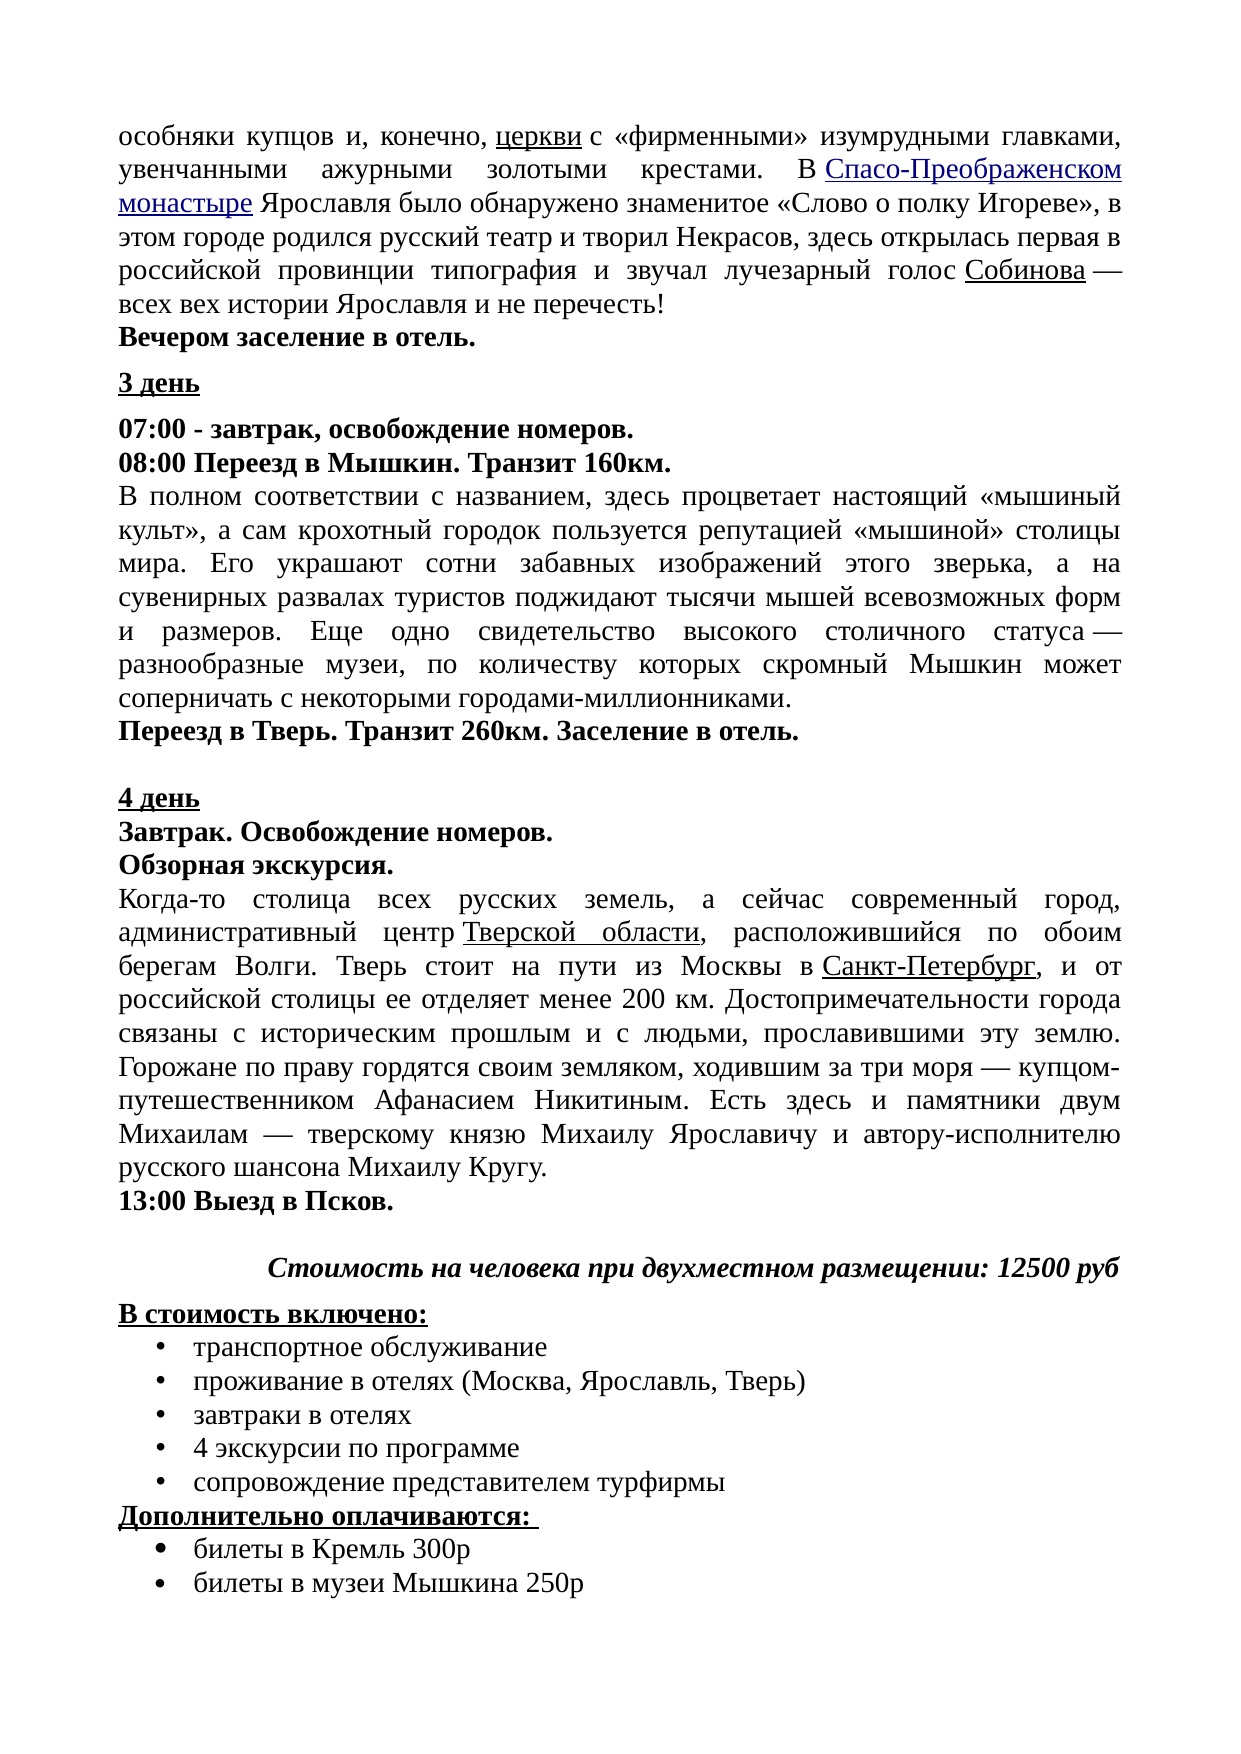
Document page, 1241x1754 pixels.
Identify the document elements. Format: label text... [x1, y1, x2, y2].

list проживание в отелях (Москва, Ярославль, Тверь) [156, 1363, 1122, 1397]
text 08:00 Переезд в Мышкин. Транзит 160км. [118, 445, 1122, 478]
text 4 день [118, 780, 1122, 814]
list билеты в Кремль 300р [156, 1531, 1122, 1565]
text 13:00 Выезд в Псков. [118, 1183, 1122, 1216]
text В стоимость включено: [118, 1296, 1122, 1329]
list сопровождение представителем турфирмы [156, 1464, 1122, 1498]
list билеты в музеи Мышкина 250р [156, 1565, 1122, 1598]
text Обзорная экскурсия. [118, 847, 1122, 881]
text 3 день [118, 365, 1122, 399]
text Дополнительно оплачиваются: [118, 1498, 1122, 1531]
text Когда-то столица всех русских земель, а сейчас современный город, административный центр Тверской области, расположившийся по обоим берегам Волги. Тверь стоит на пути из Москвы в Санкт-Петербург, и от российской столицы ее отделяет менее 200 км. Достопримечательности города связаны с историческим прошлым и с людьми, прославившими эту землю. Горожане по праву гордятся своим земляком, ходившим за три моря — купцом-путешественником Афанасием Никитиным. Есть здесь и памятники двум Михаилам — тверскому князю Михаилу Ярославичу и автору-исполнителю русского шансона Михаилу Кругу. [118, 881, 1122, 1183]
text особняки купцов и, конечно, церкви с «фирменными» изумрудными главками, увенчанными ажурными золотыми крестами. В Спасо-Преображенском монастыре Ярославля было обнаружено знаменитое «Слово о полку Игореве», в этом городе родился русский театр и творил Некрасов, здесь открылась первая в российской провинции типография и звучал лучезарный голос Собинова — всех вех истории Ярославля и не перечесть! [118, 118, 1122, 319]
text В полном соответствии с названием, здесь процветает настоящий «мышиный культ», а сам крохотный городок пользуется репутацией «мышиной» столицы мира. Его украшают сотни забавных изображений этого зверька, а на сувенирных развалах туристов поджидают тысячи мышей всевозможных форм и размеров. Еще одно свидетельство высокого столичного статуса — разнообразные музеи, по количеству которых скромный Мышкин может соперничать с некоторыми городами-миллионниками. [118, 478, 1122, 713]
text Переезд в Тверь. Транзит 260км. Заселение в отель. [118, 713, 1122, 747]
list транспортное обслуживание [156, 1329, 1122, 1363]
text Вечером заселение в отель. [118, 319, 1122, 353]
list 4 экскурсии по программе [156, 1431, 1122, 1464]
text 07:00 - завтрак, освобождение номеров. [118, 411, 1122, 445]
list завтраки в отелях [156, 1397, 1122, 1431]
text Завтрак. Освобождение номеров. [118, 814, 1122, 847]
text Стоимость на человека при двухместном размещении: 12500 руб [118, 1250, 1122, 1283]
